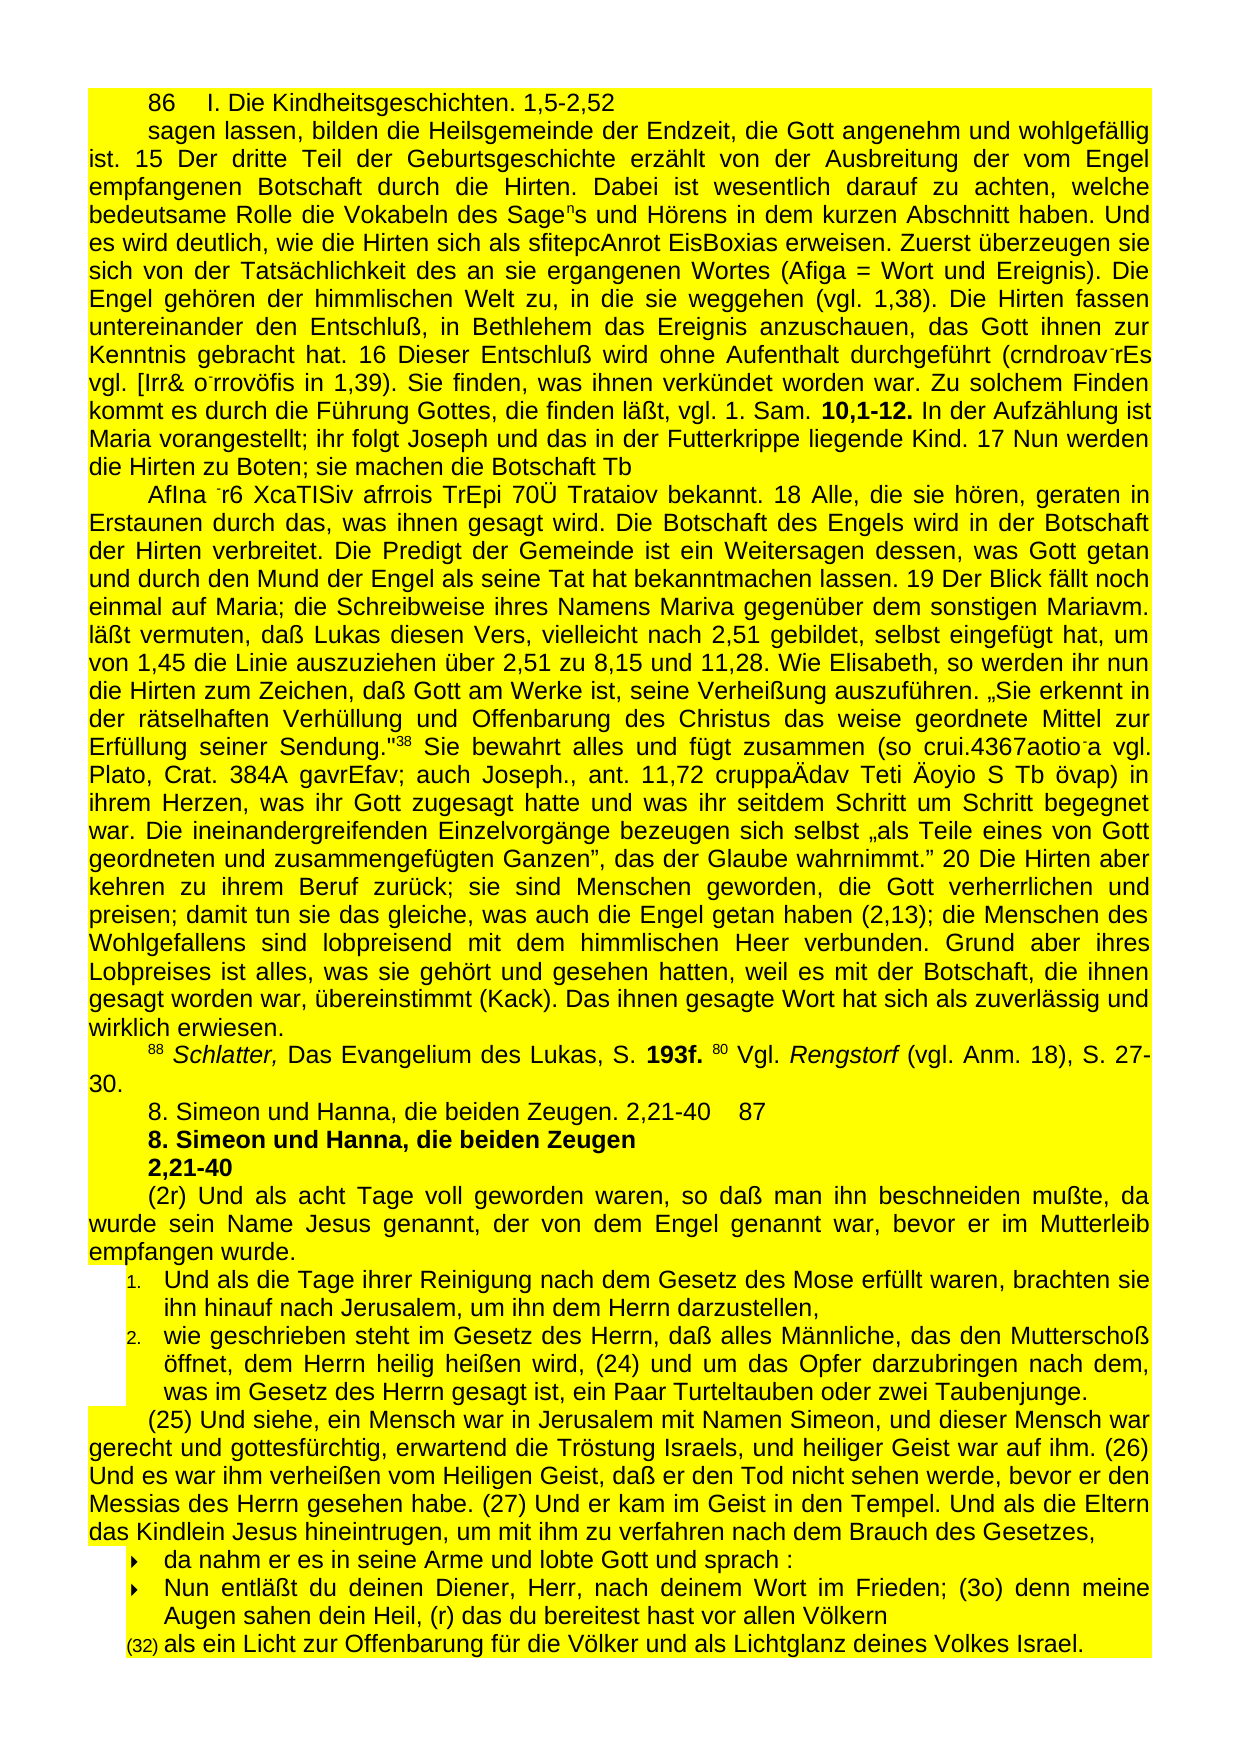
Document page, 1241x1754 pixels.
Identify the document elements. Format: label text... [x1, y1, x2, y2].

list wie geschrieben steht im Gesetz des Herrn, daß alles Männliche, das den Mutterschoß öffnet, dem Herrn heilig heißen wird, (24) und um das Opfer darzubringen nach dem, was im Gesetz des Herrn gesagt ist, ein Paar Turteltauben oder zwei Taubenjunge. [126, 1321, 1152, 1406]
text AfIna -r6 XcaTISiv afrrois TrEpi 70Ü Trataiov bekannt. 18 Alle, die sie hören, geraten in Erstaunen durch das, was ihnen gesagt wird. Die Botschaft des Engels wird in der Botschaft der Hirten verbreitet. Die Predigt der Gemeinde ist ein Weitersagen dessen, was Gott getan und durch den Mund der Engel als seine Tat hat bekanntmachen lassen. 19 Der Blick fällt noch einmal auf Maria; die Schreibweise ihres Namens Mariva gegenüber dem sonstigen Mariavm. läßt vermuten, daß Lukas diesen Vers, vielleicht nach 2,51 gebildet, selbst eingefügt hat, um von 1,45 die Linie auszuziehen über 2,51 zu 8,15 und 11,28. Wie Elisabeth, so werden ihr nun die Hirten zum Zeichen, daß Gott am Werke ist, seine Verheißung auszuführen. „Sie erkennt in der rätselhaften Verhüllung und Offenbarung des Christus das weise geordnete Mittel zur Erfüllung seiner Sendung."38 Sie bewahrt alles und fügt zusammen (so crui.4367aotio-a vgl. Plato, Crat. 384A gavrEfav; auch Joseph., ant. 11,72 cruppaÄdav Teti Äoyio S Tb övap) in ihrem Herzen, was ihr Gott zugesagt hatte und was ihr seitdem Schritt um Schritt begegnet war. Die ineinandergreifenden Einzelvorgänge bezeugen sich selbst „als Teile eines von Gott geordneten und zusammengefügten Ganzen”, das der Glaube wahrnimmt.” 20 Die Hirten aber kehren zu ihrem Beruf zurück; sie sind Menschen geworden, die Gott verherrlichen und preisen; damit tun sie das gleiche, was auch die Engel getan haben (2,13); die Menschen des Wohlgefallens sind lobpreisend mit dem himmlischen Heer verbunden. Grund aber ihres Lobpreises ist alles, was sie gehört und gesehen hatten, weil es mit der Botschaft, die ihnen gesagt worden war, übereinstimmt (Kack). Das ihnen gesagte Wort hat sich als zuverlässig und wirklich erwiesen. [88, 481, 1152, 1041]
text sagen lassen, bilden die Heilsgemeinde der Endzeit, die Gott angenehm und wohlgefällig ist. 15 Der dritte Teil der Geburtsgeschichte erzählt von der Ausbreitung der vom Engel empfangenen Botschaft durch die Hirten. Dabei ist wesentlich darauf zu achten, welche bedeutsame Rolle die Vokabeln des Sagens und Hörens in dem kurzen Abschnitt haben. Und es wird deutlich, wie die Hirten sich als sfitepcAnrot EisBoxias erweisen. Zuerst überzeugen sie sich von der Tatsächlichkeit des an sie ergangenen Wortes (Afiga = Wort und Ereignis). Die Engel gehören der himmlischen Welt zu, in die sie weggehen (vgl. 1,38). Die Hirten fassen untereinander den Entschluß, in Bethlehem das Ereignis anzuschauen, das Gott ihnen zur Kenntnis gebracht hat. 16 Dieser Entschluß wird ohne Aufenthalt durchgeführt (crndroav-rEs vgl. [Irr& o-rrovöfis in 1,39). Sie finden, was ihnen verkündet worden war. Zu solchem Finden kommt es durch die Führung Gottes, die finden läßt, vgl. 1. Sam. 10,1-12. In der Aufzählung ist Maria vorangestellt; ihr folgt Joseph und das in der Futterkrippe liegende Kind. 17 Nun werden die Hirten zu Boten; sie machen die Botschaft Tb [88, 117, 1152, 481]
text 8. Simeon und Hanna, die beiden Zeugen. 2,21-40 87 [88, 1097, 1152, 1125]
text 86 I. Die Kindheitsgeschichten. 1,5-2,52 [88, 88, 1152, 117]
text 88 Schlatter, Das Evangelium des Lukas, S. 193f. 80 Vgl. Rengstorf (vgl. Anm. 18), S. 27-30. [88, 1041, 1152, 1097]
text 8. Simeon und Hanna, die beiden Zeugen [88, 1125, 1152, 1153]
list da nahm er es in seine Arme und lobte Gott und sprach : [126, 1546, 1152, 1574]
text (25) Und siehe, ein Mensch war in Jerusalem mit Namen Simeon, und dieser Mensch war gerecht und gottesfürchtig, erwartend die Tröstung Israels, und heiliger Geist war auf ihm. (26) Und es war ihm verheißen vom Heiligen Geist, daß er den Tod nicht sehen werde, bevor er den Messias des Herrn gesehen habe. (27) Und er kam im Geist in den Tempel. Und als die Eltern das Kindlein Jesus hineintrugen, um mit ihm zu verfahren nach dem Brauch des Gesetzes, [88, 1406, 1152, 1546]
list Nun entläßt du deinen Diener, Herr, nach deinem Wort im Frieden; (3o) denn meine Augen sahen dein Heil, (r) das du bereitest hast vor allen Völkern [126, 1574, 1152, 1630]
text (2r) Und als acht Tage voll geworden waren, so daß man ihn beschneiden mußte, da wurde sein Name Jesus genannt, der von dem Engel genannt war, bevor er im Mutterleib empfangen wurde. [88, 1181, 1152, 1265]
text 2,21-40 [88, 1153, 1152, 1181]
list als ein Licht zur Offenbarung für die Völker und als Lichtglanz deines Volkes Israel. [126, 1630, 1152, 1658]
list Und als die Tage ihrer Reinigung nach dem Gesetz des Mose erfüllt waren, brachten sie ihn hinauf nach Jerusalem, um ihn dem Herrn darzustellen, [126, 1265, 1152, 1321]
